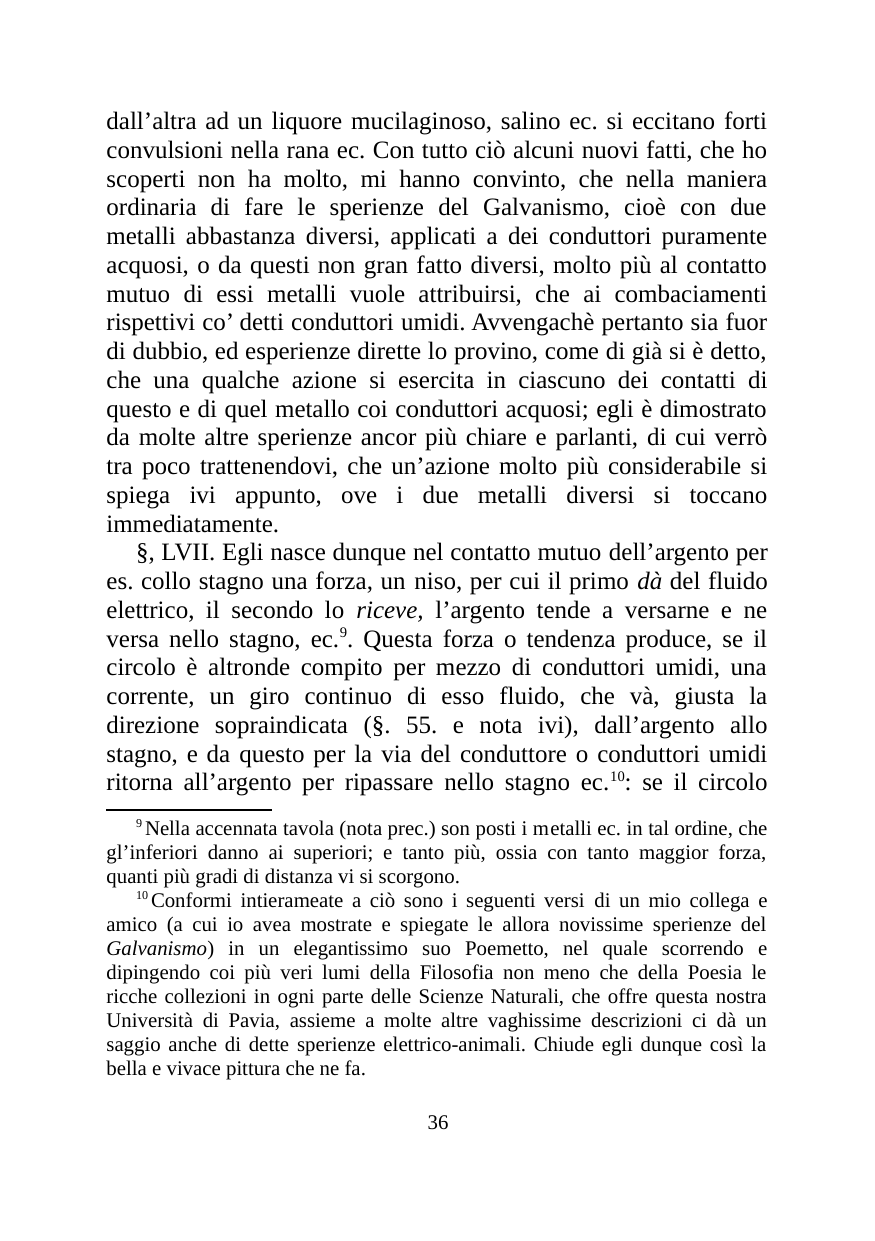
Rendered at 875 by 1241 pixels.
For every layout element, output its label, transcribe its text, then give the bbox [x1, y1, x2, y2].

text Conformi intierameate a ciò sono i seguenti versi di un mio collega e amico (a cui io avea mostrate e spiegate le allora novissime sperienze del Galvanismo) in un elegantissimo suo Poemetto, nel quale scorrendo e dipingendo coi più veri lumi della Filosofia non meno che della Poesia le ricche collezioni in ogni parte delle Scienze Naturali, che offre questa nostra Università di Pavia, assieme a molte altre vaghissime descrizioni ci dà un saggio anche di dette sperienze elettrico-animali. Chiude egli dunque così la bella e vivace pittura che ne fa. [106, 888, 768, 1080]
text Nella accennata tavola (nota prec.) son posti i metalli ec. in tal ordine, che gl’inferiori danno ai superiori; e tanto più, ossia con tanto maggior forza, quanti più gradi di distanza vi si scorgono. [106, 816, 768, 888]
text dall’altra ad un liquore mucilaginoso, salino ec. si eccitano forti convulsioni nella rana ec. Con tutto ciò alcuni nuovi fatti, che ho scoperti non ha molto, mi hanno convinto, che nella maniera ordinaria di fare le sperienze del Galvanismo, cioè con due metalli abbastanza diversi, applicati a dei conduttori puramente acquosi, o da questi non gran fatto diversi, molto più al contatto mutuo di essi metalli vuole attribuirsi, che ai combaciamenti rispettivi co’ detti conduttori umidi. Avvengachè pertanto sia fuor di dubbio, ed esperienze dirette lo provino, come di già si è detto, che una qualche azione si esercita in ciascuno dei contatti di questo e di quel metallo coi conduttori acquosi; egli è dimostrato da molte altre sperienze ancor più chiare e parlanti, di cui verrò tra poco trattenendovi, che un’azione molto più considerabile si spiega ivi appunto, ove i due metalli diversi si toccano immediatamente. [106, 106, 768, 537]
text §, LVII. Egli nasce dunque nel contatto mutuo dell’argento per es. collo stagno una forza, un niso, per cui il primo dà del fluido elettrico, il secondo lo riceve, l’argento tende a versarne e ne versa nello stagno, ec.. Questa forza o tendenza produce, se il circolo è altronde compito per mezzo di conduttori umidi, una corrente, un giro continuo di esso fluido, che và, giusta la direzione sopraindicata (§. 55. e nota ivi), dall’argento allo stagno, e da questo per la via del conduttore o conduttori umidi ritorna all’argento per ripassare nello stagno ec.: se il circolo [106, 537, 768, 796]
